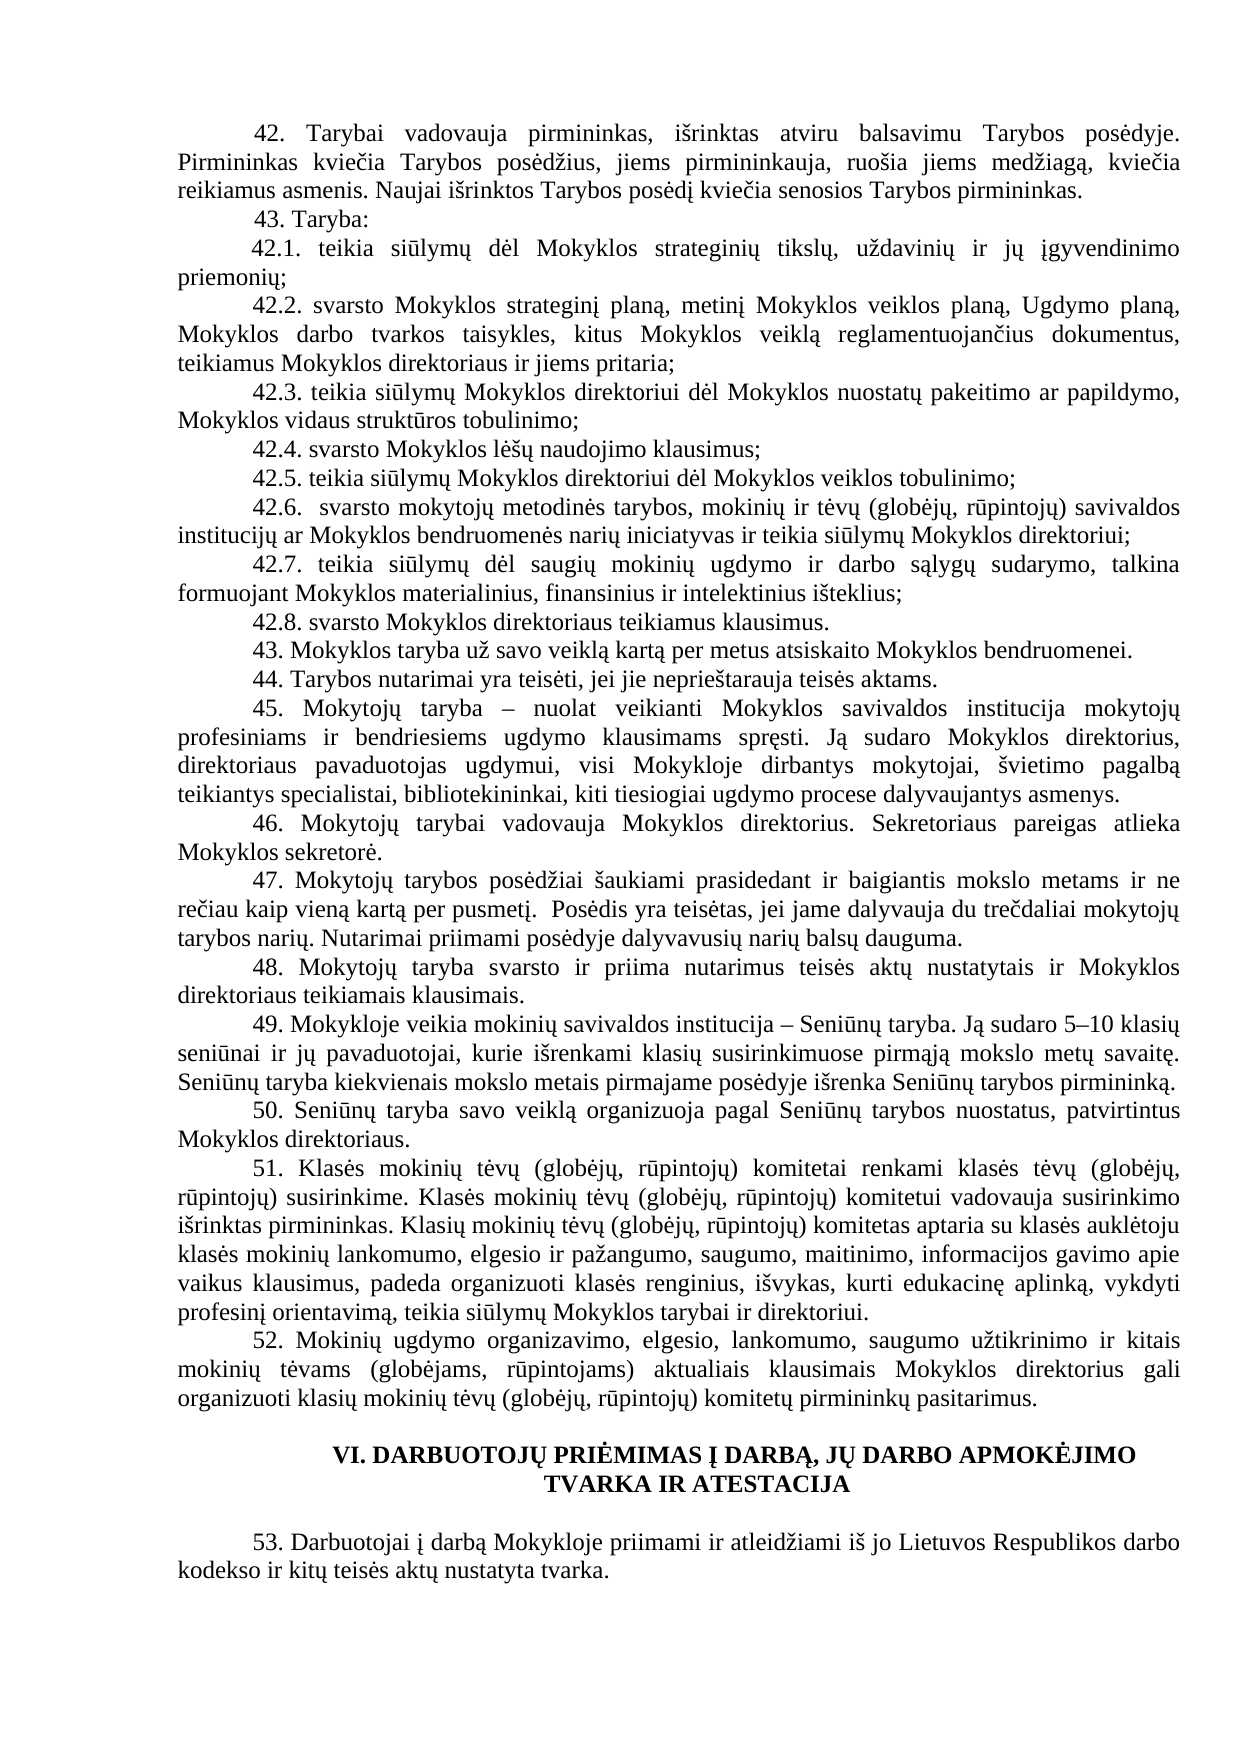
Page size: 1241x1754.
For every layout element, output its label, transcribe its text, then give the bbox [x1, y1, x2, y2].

text 43. Taryba: [177, 204, 1181, 233]
text 47. Mokytojų tarybos posėdžiai šaukiami prasidedant ir baigiantis mokslo metams ir ne rečiau kaip vieną kartą per pusmetį. Posėdis yra teisėtas, jei jame dalyvauja du trečdaliai mokytojų tarybos narių. Nutarimai priimami posėdyje dalyvavusių narių balsų dauguma. [177, 866, 1181, 952]
text 50. Seniūnų taryba savo veiklą organizuoja pagal Seniūnų tarybos nuostatus, patvirtintus Mokyklos direktoriaus. [177, 1096, 1181, 1153]
text 42. Tarybai vadovauja pirmininkas, išrinktas atviru balsavimu Tarybos posėdyje. Pirmininkas kviečia Tarybos posėdžius, jiems pirmininkauja, ruošia jiems medžiagą, kviečia reikiamus asmenis. Naujai išrinktos Tarybos posėdį kviečia senosios Tarybos pirmininkas. [177, 118, 1181, 204]
text 48. Mokytojų taryba svarsto ir priima nutarimus teisės aktų nustatytais ir Mokyklos direktoriaus teikiamais klausimais. [177, 952, 1181, 1009]
text 42.8. svarsto Mokyklos direktoriaus teikiamus klausimus. [177, 607, 1181, 636]
text VI. DARBUOTOJŲ PRIĖMIMAS Į DARBĄ, JŲ DARBO APMOKĖJIMO TVARKA IR ATESTACIJA [213, 1441, 1181, 1498]
text 42.5. teikia siūlymų Mokyklos direktoriui dėl Mokyklos veiklos tobulinimo; [177, 463, 1181, 492]
text 42.7. teikia siūlymų dėl saugių mokinių ugdymo ir darbo sąlygų sudarymo, talkina formuojant Mokyklos materialinius, finansinius ir intelektinius išteklius; [177, 549, 1181, 607]
text 53. Darbuotojai į darbą Mokykloje priimami ir atleidžiami iš jo Lietuvos Respublikos darbo kodekso ir kitų teisės aktų nustatyta tvarka. [177, 1527, 1181, 1584]
text 42.4. svarsto Mokyklos lėšų naudojimo klausimus; [177, 434, 1181, 463]
text 42.2. svarsto Mokyklos strateginį planą, metinį Mokyklos veiklos planą, Ugdymo planą, Mokyklos darbo tvarkos taisykles, kitus Mokyklos veiklą reglamentuojančius dokumentus, teikiamus Mokyklos direktoriaus ir jiems pritaria; [177, 291, 1181, 377]
text 42.3. teikia siūlymų Mokyklos direktoriui dėl Mokyklos nuostatų pakeitimo ar papildymo, Mokyklos vidaus struktūros tobulinimo; [177, 377, 1181, 434]
text 46. Mokytojų tarybai vadovauja Mokyklos direktorius. Sekretoriaus pareigas atlieka Mokyklos sekretorė. [177, 808, 1181, 866]
text 51. Klasės mokinių tėvų (globėjų, rūpintojų) komitetai renkami klasės tėvų (globėjų, rūpintojų) susirinkime. Klasės mokinių tėvų (globėjų, rūpintojų) komitetui vadovauja susirinkimo išrinktas pirmininkas. Klasių mokinių tėvų (globėjų, rūpintojų) komitetas aptaria su klasės auklėtoju klasės mokinių lankomumo, elgesio ir pažangumo, saugumo, maitinimo, informacijos gavimo apie vaikus klausimus, padeda organizuoti klasės renginius, išvykas, kurti edukacinę aplinką, vykdyti profesinį orientavimą, teikia siūlymų Mokyklos tarybai ir direktoriui. [177, 1153, 1181, 1326]
text 52. Mokinių ugdymo organizavimo, elgesio, lankomumo, saugumo užtikrinimo ir kitais mokinių tėvams (globėjams, rūpintojams) aktualiais klausimais Mokyklos direktorius gali organizuoti klasių mokinių tėvų (globėjų, rūpintojų) komitetų pirmininkų pasitarimus. [177, 1326, 1181, 1412]
text 44. Tarybos nutarimai yra teisėti, jei jie neprieštarauja teisės aktams. [177, 664, 1181, 693]
text 42.1. teikia siūlymų dėl Mokyklos strateginių tikslų, uždavinių ir jų įgyvendinimo priemonių; [177, 233, 1181, 291]
text 45. Mokytojų taryba – nuolat veikianti Mokyklos savivaldos institucija mokytojų profesiniams ir bendriesiems ugdymo klausimams spręsti. Ją sudaro Mokyklos direktorius, direktoriaus pavaduotojas ugdymui, visi Mokykloje dirbantys mokytojai, švietimo pagalbą teikiantys specialistai, bibliotekininkai, kiti tiesiogiai ugdymo procese dalyvaujantys asmenys. [177, 693, 1181, 808]
text 43. Mokyklos taryba už savo veiklą kartą per metus atsiskaito Mokyklos bendruomenei. [177, 636, 1181, 664]
text 42.6. svarsto mokytojų metodinės tarybos, mokinių ir tėvų (globėjų, rūpintojų) savivaldos institucijų ar Mokyklos bendruomenės narių iniciatyvas ir teikia siūlymų Mokyklos direktoriui; [177, 492, 1181, 549]
text 49. Mokykloje veikia mokinių savivaldos institucija – Seniūnų taryba. Ją sudaro 5–10 klasių seniūnai ir jų pavaduotojai, kurie išrenkami klasių susirinkimuose pirmąją mokslo metų savaitę. Seniūnų taryba kiekvienais mokslo metais pirmajame posėdyje išrenka Seniūnų tarybos pirmininką. [177, 1009, 1181, 1096]
